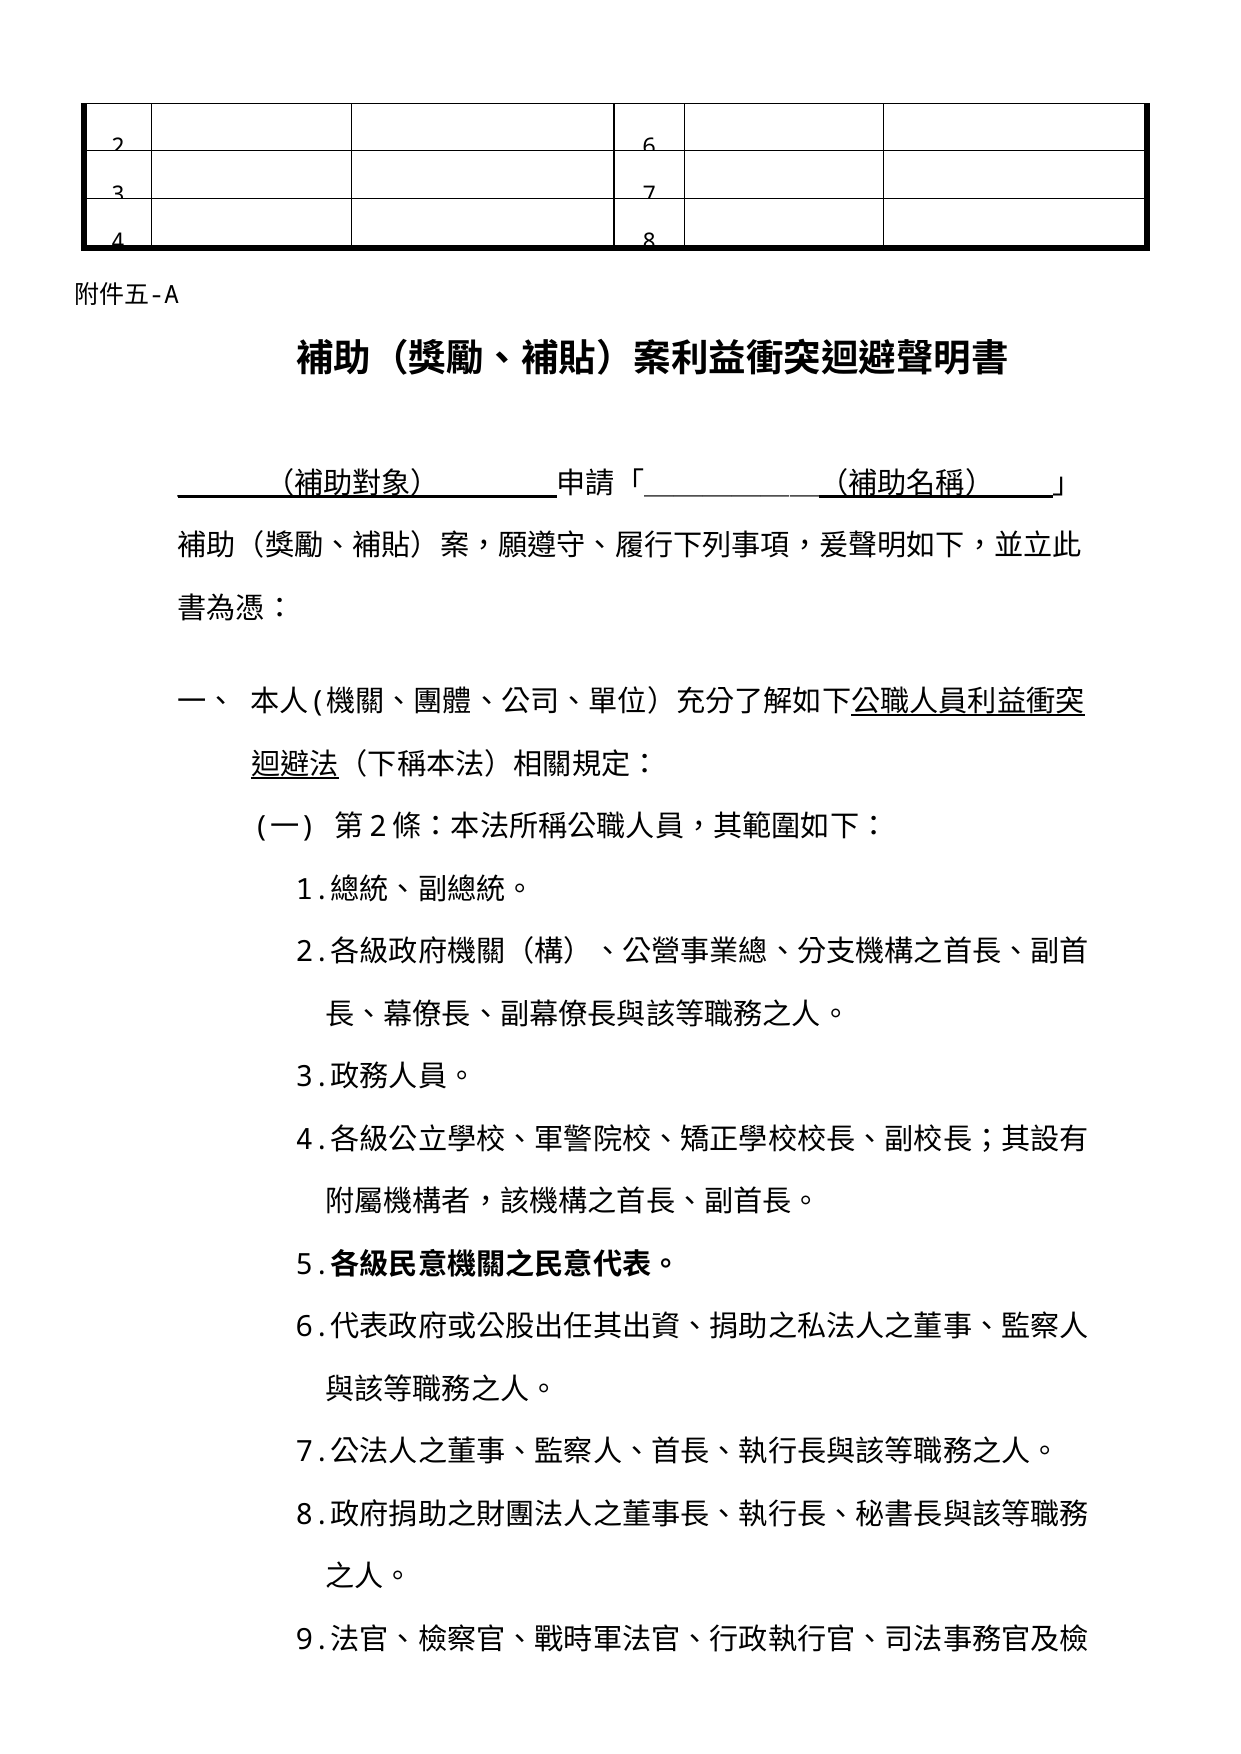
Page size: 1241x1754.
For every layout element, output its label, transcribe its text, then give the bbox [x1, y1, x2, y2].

text ＿＿＿（補助對象）＿＿＿＿申請「＿＿＿＿＿＿（補助名稱）＿＿」補助（獎勵、補貼）案，願遵守、履行下列事項，爰聲明如下，並立此書為憑： [177, 439, 1093, 626]
table_cell [352, 151, 613, 198]
text 4.各級公立學校、軍警院校、矯正學校校長、副校長；其設有附屬機構者，該機構之首長、副首長。 [295, 1095, 1093, 1220]
text 1.總統、副總統。 [295, 845, 1093, 907]
table_cell [685, 151, 883, 198]
table_cell [884, 104, 1144, 150]
table_cell 4 [87, 199, 151, 245]
table_cell 3 [87, 151, 151, 198]
text 補助（獎勵、補貼）案利益衝突迴避聲明書 [74, 314, 1231, 376]
text 7.公法人之董事、監察人、首長、執行長與該等職務之人。 [295, 1407, 1093, 1470]
text 6.代表政府或公股出任其出資、捐助之私法人之董事、監察人與該等職務之人。 [295, 1282, 1093, 1407]
text 附件五-A [74, 251, 1231, 314]
table_cell 2 [87, 104, 151, 150]
text 5.各級民意機關之民意代表。 [295, 1220, 1093, 1282]
table_cell 7 [615, 151, 684, 198]
text 8.政府捐助之財團法人之董事長、執行長、秘書長與該等職務之人。 [295, 1470, 1093, 1595]
table_cell [884, 151, 1144, 198]
table_cell [352, 199, 613, 245]
table_cell 8 [615, 199, 684, 245]
text 9.法官、檢察官、戰時軍法官、行政執行官、司法事務官及檢 [295, 1595, 1093, 1657]
table_cell [152, 151, 351, 198]
table_cell 6 [615, 104, 684, 150]
text 3.政務人員。 [295, 1032, 1093, 1095]
table_cell [152, 199, 351, 245]
text (一) 第2條：本法所稱公職人員，其範圍如下： [252, 782, 1093, 845]
table_cell [685, 104, 883, 150]
table_cell [152, 104, 351, 150]
table_cell [352, 104, 613, 150]
table_cell [685, 199, 883, 245]
text 2.各級政府機關（構）、公營事業總、分支機構之首長、副首長、幕僚長、副幕僚長與該等職務之人。 [295, 907, 1093, 1032]
table_cell [884, 199, 1144, 245]
text 一、 本人(機關、團體、公司、單位）充分了解如下公職人員利益衝突迴避法（下稱本法）相關規定： [177, 657, 1093, 782]
